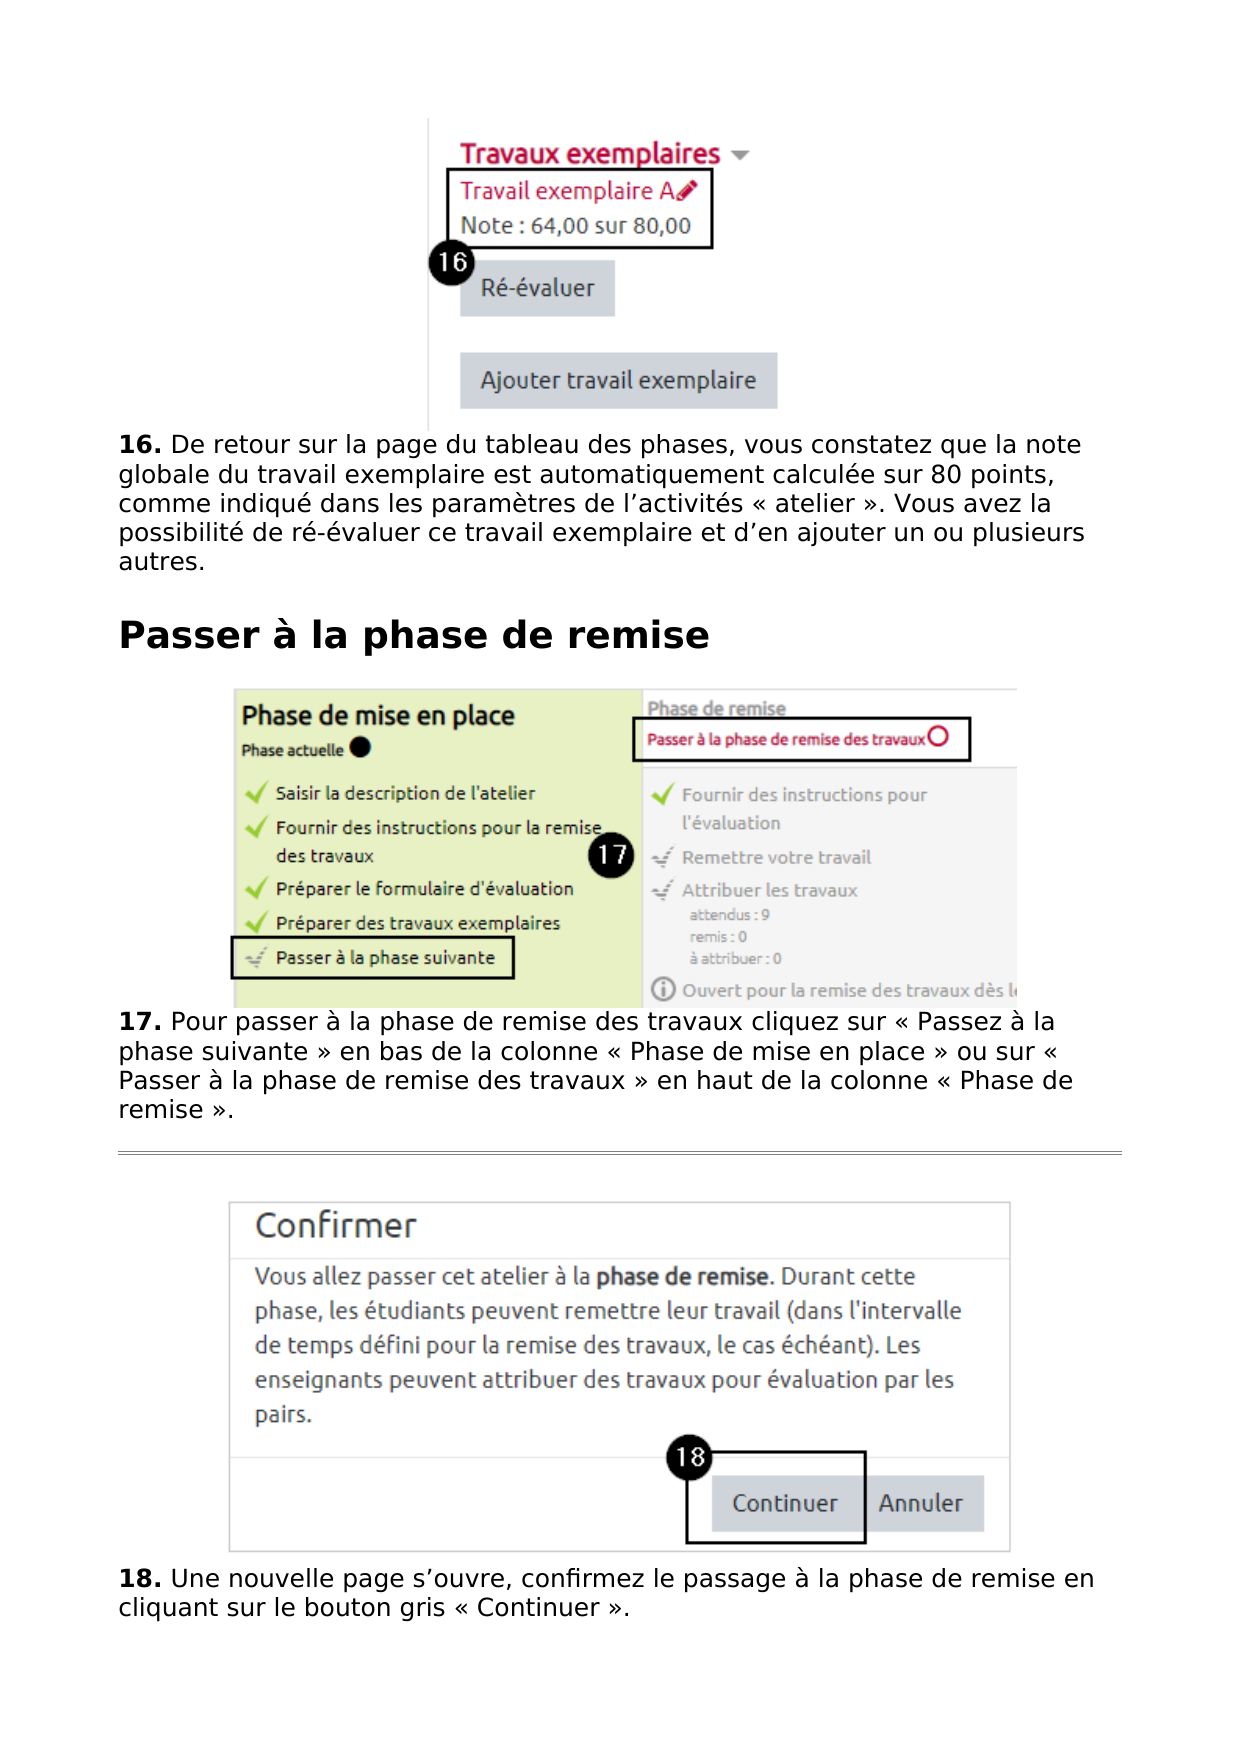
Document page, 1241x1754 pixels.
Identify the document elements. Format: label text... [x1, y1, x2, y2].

text 18. Une nouvelle page s’ouvre, confirmez le passage à la phase de remise en cliquant sur le bouton gris « Continuer ». [118, 1183, 1122, 1623]
text 16. De retour sur la page du tableau des phases, vous constatez que la note globale du travail exemplaire est automatiquement calculée sur 80 points, comme indiqué dans les paramètres de l’activités « atelier ». Vous avez la possibilité de ré-évaluer ce travail exemplaire et d’en ajouter un ou plusieurs autres. [118, 118, 1122, 576]
picture [218, 1183, 1022, 1565]
text 17. Pour passer à la phase de remise des travaux cliquez sur « Passez à la phase suivante » en bas de la colonne « Phase de mise en place » ou sur « Passer à la phase de remise des travaux » en haut de la colonne « Phase de remise ». [118, 670, 1122, 1124]
subtitle Passer à la phase de remise [118, 614, 1122, 658]
picture [423, 118, 817, 431]
picture [223, 670, 1017, 1008]
